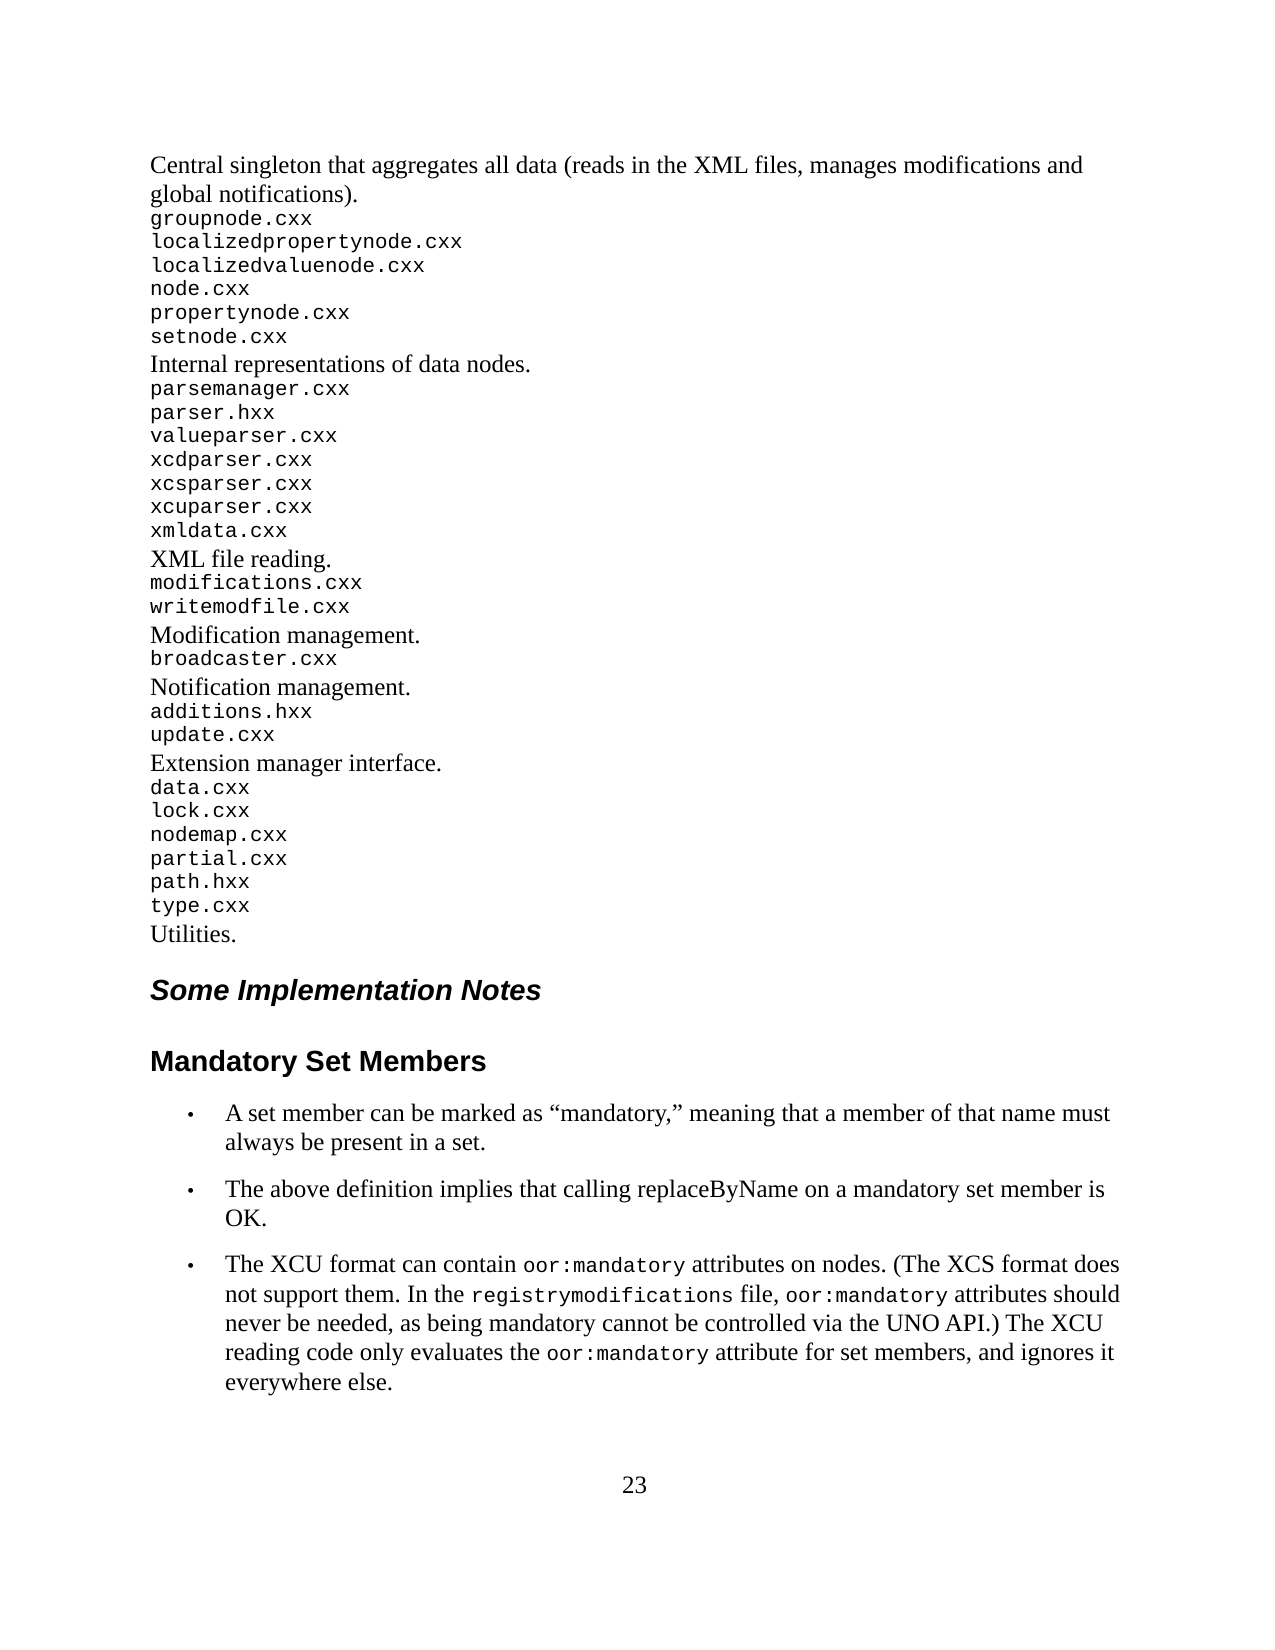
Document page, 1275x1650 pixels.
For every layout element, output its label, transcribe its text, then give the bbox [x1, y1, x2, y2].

text xcsparser.cxx [150, 473, 1125, 496]
text type.cxx [150, 895, 1125, 919]
text valueparser.cxx [150, 425, 1125, 449]
list The XCU format can contain oor:mandatory attributes on nodes. (The XCS format does not support them. In the registrymodifications file, oor:mandatory attributes should never be needed, as being mandatory cannot be controlled via the UNO API.) The XCU reading code only evaluates the oor:mandatory attribute for set members, and ignores it everywhere else. [187, 1249, 1125, 1396]
list A set member can be marked as “mandatory,” meaning that a member of that name must always be present in a set. [187, 1098, 1125, 1156]
text localizedpropertynode.cxx [150, 231, 1125, 255]
text lock.cxx [150, 801, 1125, 824]
text data.cxx [150, 777, 1125, 801]
text localizedvaluenode.cxx [150, 255, 1125, 278]
text path.hxx [150, 871, 1125, 895]
text Utilities. [150, 919, 1125, 947]
subtitle Mandatory Set Members [150, 1043, 1125, 1077]
text Extension manager interface. [150, 748, 1125, 777]
text groupnode.cxx [150, 207, 1125, 231]
text xcdparser.cxx [150, 449, 1125, 473]
text setnode.cxx [150, 326, 1125, 349]
text Notification management. [150, 672, 1125, 701]
text update.cxx [150, 724, 1125, 748]
text propertynode.cxx [150, 302, 1125, 326]
text modifications.cxx [150, 572, 1125, 596]
text parsemanager.cxx [150, 378, 1125, 402]
subtitle Some Implementation Notes [150, 972, 1125, 1006]
text XML file reading. [150, 544, 1125, 572]
text Modification management. [150, 620, 1125, 648]
text node.cxx [150, 278, 1125, 302]
text Internal representations of data nodes. [150, 349, 1125, 378]
text additions.hxx [150, 701, 1125, 724]
text Central singleton that aggregates all data (reads in the XML files, manages modifications and global notifications). [150, 150, 1125, 207]
text parser.hxx [150, 402, 1125, 425]
list The above definition implies that calling replaceByName on a mandatory set member is OK. [187, 1174, 1125, 1231]
text nodemap.cxx [150, 824, 1125, 848]
text writemodfile.cxx [150, 596, 1125, 620]
text broadcaster.cxx [150, 648, 1125, 672]
text partial.cxx [150, 848, 1125, 871]
text xmldata.cxx [150, 520, 1125, 544]
text xcuparser.cxx [150, 496, 1125, 520]
